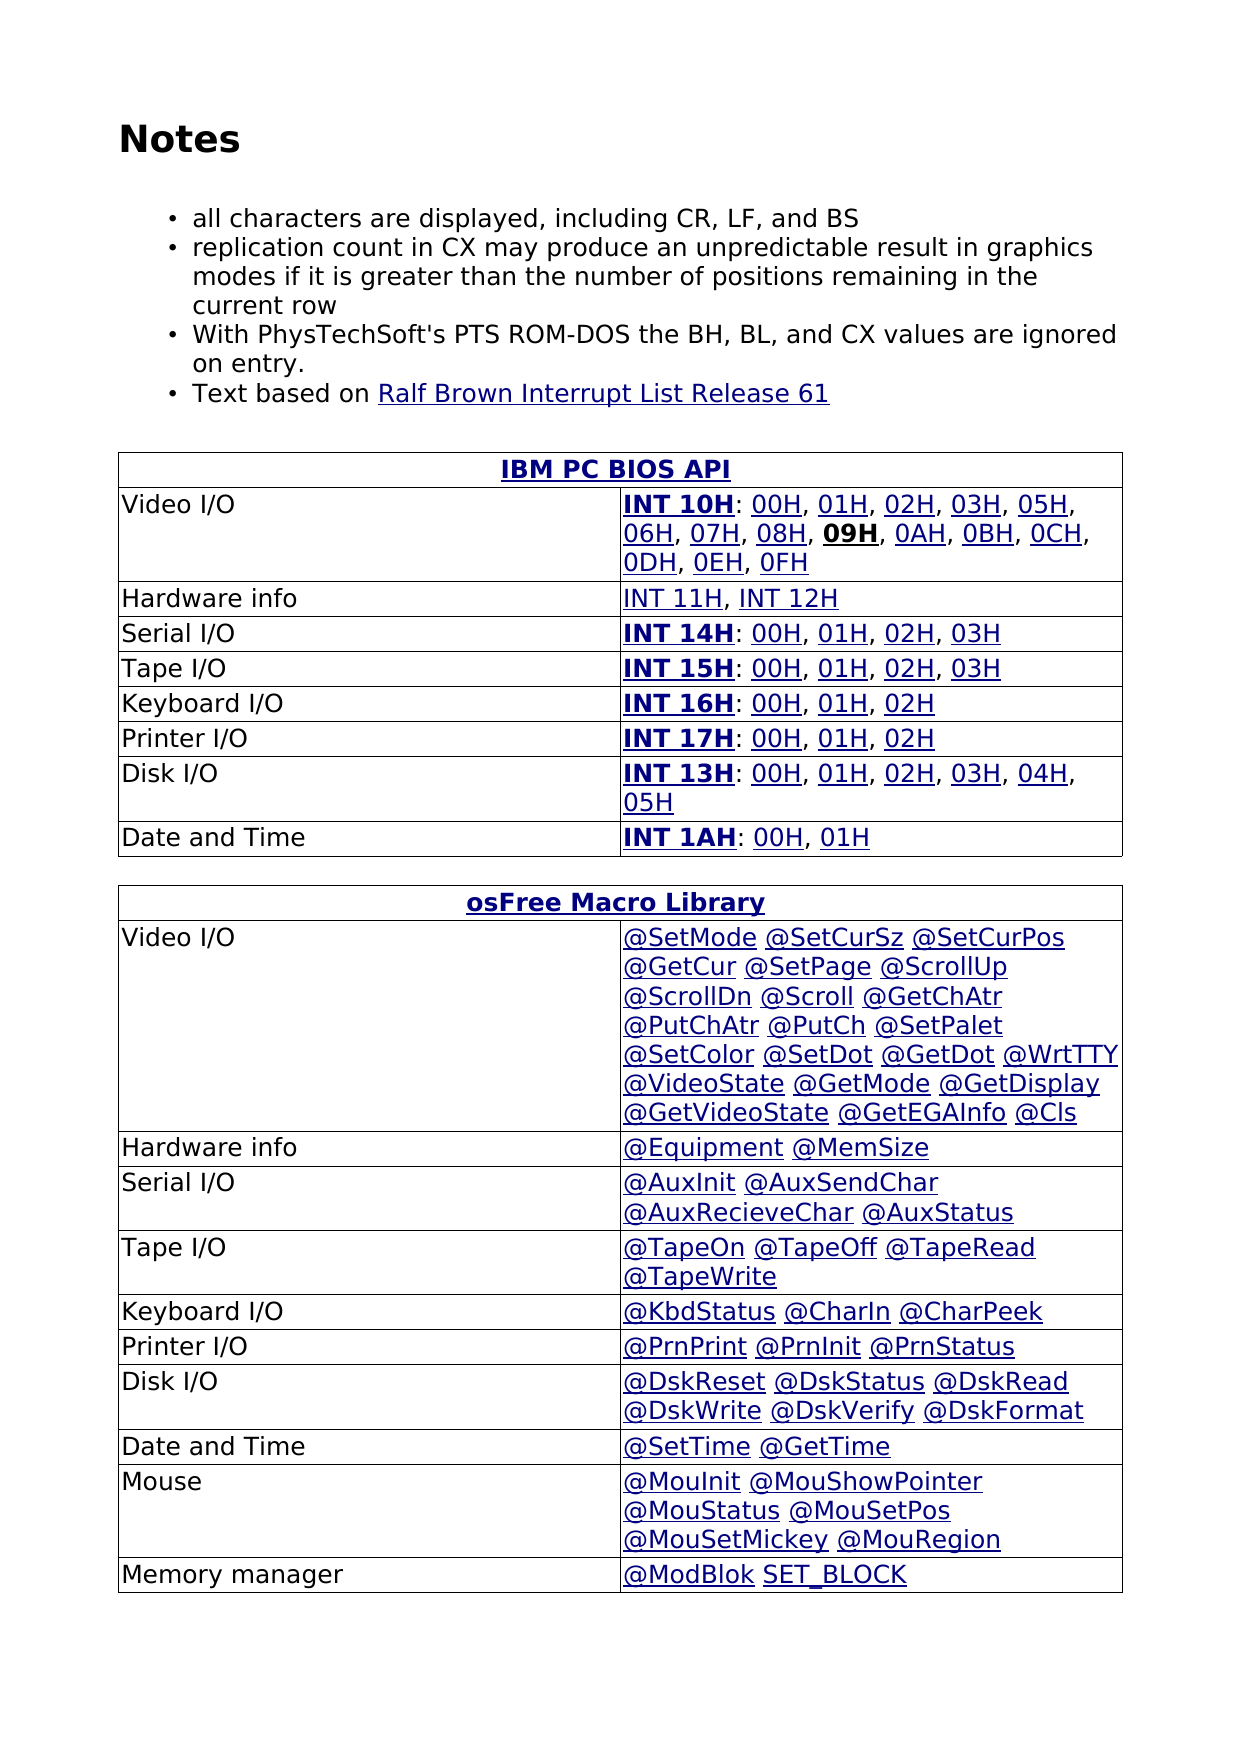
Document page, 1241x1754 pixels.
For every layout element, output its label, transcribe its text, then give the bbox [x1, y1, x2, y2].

table_header IBM PC BIOS API [119, 453, 1122, 487]
table_cell Printer I/O [119, 722, 620, 756]
table_cell Tape I/O [119, 652, 620, 686]
table_cell Hardware info [119, 1132, 620, 1166]
table_cell Mouse [119, 1465, 620, 1557]
table_cell @KbdStatus @CharIn @CharPeek [621, 1295, 1122, 1329]
table_cell INT 16H: 00H, 01H, 02H [621, 687, 1122, 721]
table_cell Video I/O [119, 921, 620, 1131]
table_cell @Equipment @MemSize [621, 1132, 1122, 1166]
table_cell INT 15H: 00H, 01H, 02H, 03H [621, 652, 1122, 686]
table_cell @AuxInit @AuxSendChar @AuxRecieveChar @AuxStatus [621, 1167, 1122, 1230]
table_cell @MouInit @MouShowPointer @MouStatus @MouSetPos @MouSetMickey @MouRegion [621, 1465, 1122, 1557]
table_cell @SetTime @GetTime [621, 1430, 1122, 1464]
table_cell Disk I/O [119, 1365, 620, 1429]
table_cell Printer I/O [119, 1330, 620, 1364]
table_cell Date and Time [119, 1430, 620, 1464]
table_cell Serial I/O [119, 1167, 620, 1230]
table_cell Keyboard I/O [119, 687, 620, 721]
list With PhysTechSoft's PTS ROM-DOS the BH, BL, and CX values are ignored on entry. [177, 320, 1122, 379]
table_cell INT 14H: 00H, 01H, 02H, 03H [621, 617, 1122, 651]
list Text based on Ralf Brown Interrupt List Release 61 [177, 379, 1122, 408]
table_header osFree Macro Library [119, 886, 1122, 920]
table_cell Serial I/O [119, 617, 620, 651]
table_cell @TapeOn @TapeOff @TapeRead @TapeWrite [621, 1231, 1122, 1294]
table_cell @PrnPrint @PrnInit @PrnStatus [621, 1330, 1122, 1364]
table_cell @SetMode @SetCurSz @SetCurPos @GetCur @SetPage @ScrollUp @ScrollDn @Scroll @GetChAtr @PutChAtr @PutCh @SetPalet @SetColor @SetDot @GetDot @WrtTTY @VideoState @GetMode @GetDisplay @GetVideoState @GetEGAInfo @Cls [621, 921, 1122, 1131]
table_cell @DskReset @DskStatus @DskRead @DskWrite @DskVerify @DskFormat [621, 1365, 1122, 1429]
table_cell INT 1AH: 00H, 01H [621, 822, 1122, 856]
list all characters are displayed, including CR, LF, and BS [177, 204, 1122, 233]
table_cell Date and Time [119, 822, 620, 856]
table_cell INT 10H: 00H, 01H, 02H, 03H, 05H, 06H, 07H, 08H, 09H, 0AH, 0BH, 0CH, 0DH, 0EH, 0FH [621, 488, 1122, 581]
table_cell Tape I/O [119, 1231, 620, 1294]
table_cell INT 13H: 00H, 01H, 02H, 03H, 04H, 05H [621, 757, 1122, 821]
subtitle Notes [118, 118, 1122, 162]
list replication count in CX may produce an unpredictable result in graphics modes if it is greater than the number of positions remaining in the current row [177, 233, 1122, 320]
table_cell Disk I/O [119, 757, 620, 821]
table_cell Hardware info [119, 582, 620, 616]
table_cell INT 11H, INT 12H [621, 582, 1122, 616]
table_cell INT 17H: 00H, 01H, 02H [621, 722, 1122, 756]
table_cell Video I/O [119, 488, 620, 581]
table_cell Memory manager [119, 1558, 620, 1592]
table_cell @ModBlok SET_BLOCK [621, 1558, 1122, 1592]
table_cell Keyboard I/O [119, 1295, 620, 1329]
